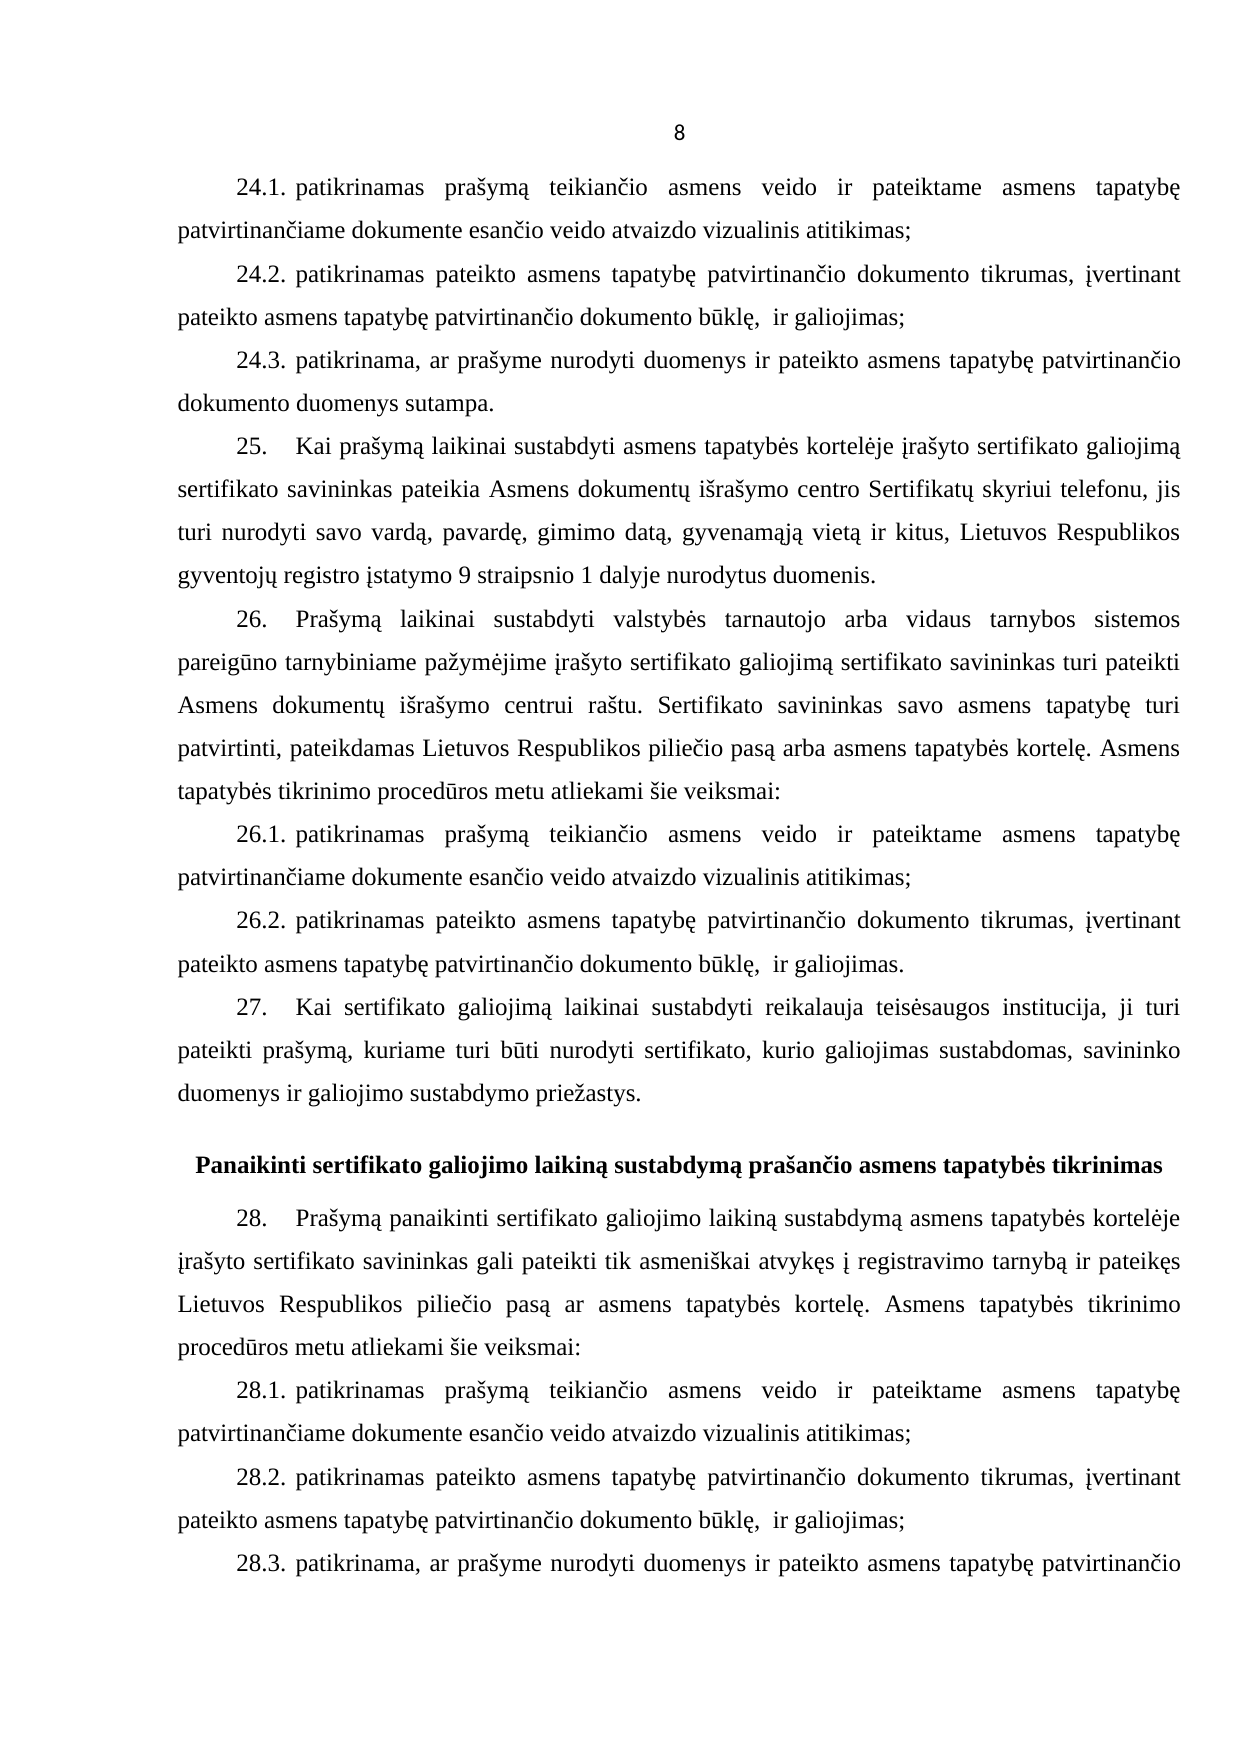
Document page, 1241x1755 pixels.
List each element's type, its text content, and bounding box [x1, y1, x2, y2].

text 25. Kai prašymą laikinai sustabdyti asmens tapatybės kortelėje įrašyto sertifikato galiojimą sertifikato savininkas pateikia Asmens dokumentų išrašymo centro Sertifikatų skyriui telefonu, jis turi nurodyti savo vardą, pavardę, gimimo datą, gyvenamąją vietą ir kitus, Lietuvos Respublikos gyventojų registro įstatymo 9 straipsnio 1 dalyje nurodytus duomenis. [177, 431, 1181, 589]
text 24.2. patikrinamas pateikto asmens tapatybę patvirtinančio dokumento tikrumas, įvertinant pateikto asmens tapatybę patvirtinančio dokumento būklę, ir galiojimas; [177, 259, 1181, 331]
text 24.1. patikrinamas prašymą teikiančio asmens veido ir pateiktame asmens tapatybę patvirtinančiame dokumente esančio veido atvaizdo vizualinis atitikimas; [177, 172, 1181, 244]
text 28.1. patikrinamas prašymą teikiančio asmens veido ir pateiktame asmens tapatybę patvirtinančiame dokumente esančio veido atvaizdo vizualinis atitikimas; [177, 1375, 1181, 1447]
text 28.3. patikrinama, ar prašyme nurodyti duomenys ir pateikto asmens tapatybę patvirtinančio [177, 1548, 1181, 1577]
text 27. Kai sertifikato galiojimą laikinai sustabdyti reikalauja teisėsaugos institucija, ji turi pateikti prašymą, kuriame turi būti nurodyti sertifikato, kurio galiojimas sustabdomas, savininko duomenys ir galiojimo sustabdymo priežastys. [177, 992, 1181, 1107]
text 28.2. patikrinamas pateikto asmens tapatybę patvirtinančio dokumento tikrumas, įvertinant pateikto asmens tapatybę patvirtinančio dokumento būklę, ir galiojimas; [177, 1462, 1181, 1533]
text 24.3. patikrinama, ar prašyme nurodyti duomenys ir pateikto asmens tapatybę patvirtinančio dokumento duomenys sutampa. [177, 345, 1181, 417]
text 26.2. patikrinamas pateikto asmens tapatybę patvirtinančio dokumento tikrumas, įvertinant pateikto asmens tapatybę patvirtinančio dokumento būklę, ir galiojimas. [177, 906, 1181, 977]
text 26. Prašymą laikinai sustabdyti valstybės tarnautojo arba vidaus tarnybos sistemos pareigūno tarnybiniame pažymėjime įrašyto sertifikato galiojimą sertifikato savininkas turi pateikti Asmens dokumentų išrašymo centrui raštu. Sertifikato savininkas savo asmens tapatybę turi patvirtinti, pateikdamas Lietuvos Respublikos piliečio pasą arba asmens tapatybės kortelę. Asmens tapatybės tikrinimo procedūros metu atliekami šie veiksmai: [177, 604, 1181, 805]
text 26.1. patikrinamas prašymą teikiančio asmens veido ir pateiktame asmens tapatybę patvirtinančiame dokumente esančio veido atvaizdo vizualinis atitikimas; [177, 819, 1181, 891]
text 28. Prašymą panaikinti sertifikato galiojimo laikiną sustabdymą asmens tapatybės kortelėje įrašyto sertifikato savininkas gali pateikti tik asmeniškai atvykęs į registravimo tarnybą ir pateikęs Lietuvos Respublikos piliečio pasą ar asmens tapatybės kortelę. Asmens tapatybės tikrinimo procedūros metu atliekami šie veiksmai: [177, 1203, 1181, 1361]
subtitle Panaikinti sertifikato galiojimo laikiną sustabdymą prašančio asmens tapatybės tikrinimas [177, 1150, 1181, 1179]
